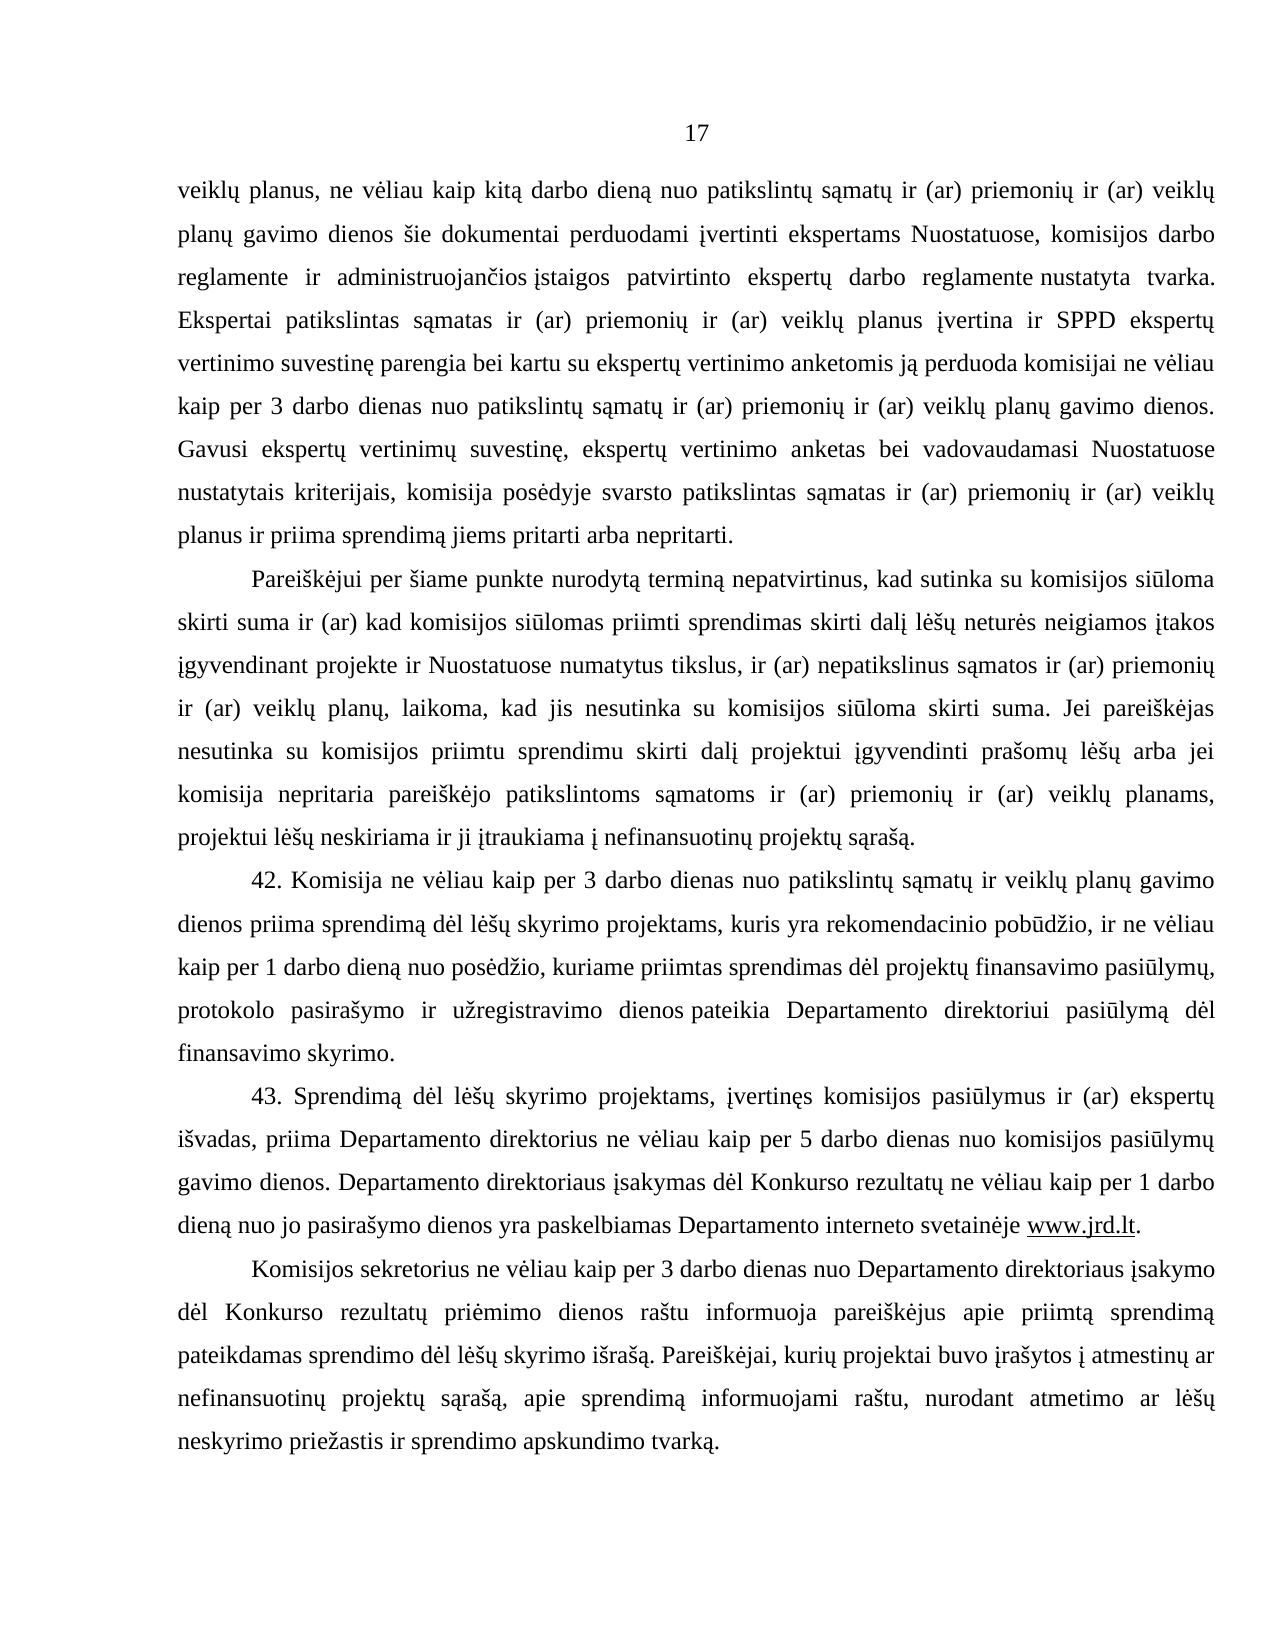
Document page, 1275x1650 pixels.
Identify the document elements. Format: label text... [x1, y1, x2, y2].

text 42. Komisija ne vėliau kaip per 3 darbo dienas nuo patikslintų sąmatų ir veiklų planų gavimo dienos priima sprendimą dėl lėšų skyrimo projektams, kuris yra rekomendacinio pobūdžio, ir ne vėliau kaip per 1 darbo dieną nuo posėdžio, kuriame priimtas sprendimas dėl projektų finansavimo pasiūlymų, protokolo pasirašymo ir užregistravimo dienos pateikia Departamento direktoriui pasiūlymą dėl finansavimo skyrimo. [177, 866, 1216, 1067]
text Pareiškėjui per šiame punkte nurodytą terminą nepatvirtinus, kad sutinka su komisijos siūloma skirti suma ir (ar) kad komisijos siūlomas priimti sprendimas skirti dalį lėšų neturės neigiamos įtakos įgyvendinant projekte ir Nuostatuose numatytus tikslus, ir (ar) nepatikslinus sąmatos ir (ar) priemonių ir (ar) veiklų planų, laikoma, kad jis nesutinka su komisijos siūloma skirti suma. Jei pareiškėjas nesutinka su komisijos priimtu sprendimu skirti dalį projektui įgyvendinti prašomų lėšų arba jei komisija nepritaria pareiškėjo patikslintoms sąmatoms ir (ar) priemonių ir (ar) veiklų planams, projektui lėšų neskiriama ir ji įtraukiama į nefinansuotinų projektų sąrašą. [177, 564, 1216, 851]
text 43. Sprendimą dėl lėšų skyrimo projektams, įvertinęs komisijos pasiūlymus ir (ar) ekspertų išvadas, priima Departamento direktorius ne vėliau kaip per 5 darbo dienas nuo komisijos pasiūlymų gavimo dienos. Departamento direktoriaus įsakymas dėl Konkurso rezultatų ne vėliau kaip per 1 darbo dieną nuo jo pasirašymo dienos yra paskelbiamas Departamento interneto svetainėje www.jrd.lt. [177, 1081, 1216, 1239]
text Komisijos sekretorius ne vėliau kaip per 3 darbo dienas nuo Departamento direktoriaus įsakymo dėl Konkurso rezultatų priėmimo dienos raštu informuoja pareiškėjus apie priimtą sprendimą pateikdamas sprendimo dėl lėšų skyrimo išrašą. Pareiškėjai, kurių projektai buvo įrašytos į atmestinų ar nefinansuotinų projektų sąrašą, apie sprendimą informuojami raštu, nurodant atmetimo ar lėšų neskyrimo priežastis ir sprendimo apskundimo tvarką. [177, 1254, 1216, 1455]
text veiklų planus, ne vėliau kaip kitą darbo dieną nuo patikslintų sąmatų ir (ar) priemonių ir (ar) veiklų planų gavimo dienos šie dokumentai perduodami įvertinti ekspertams Nuostatuose, komisijos darbo reglamente ir administruojančios įstaigos patvirtinto ekspertų darbo reglamente nustatyta tvarka. Ekspertai patikslintas sąmatas ir (ar) priemonių ir (ar) veiklų planus įvertina ir SPPD ekspertų vertinimo suvestinę parengia bei kartu su ekspertų vertinimo anketomis ją perduoda komisijai ne vėliau kaip per 3 darbo dienas nuo patikslintų sąmatų ir (ar) priemonių ir (ar) veiklų planų gavimo dienos. Gavusi ekspertų vertinimų suvestinę, ekspertų vertinimo anketas bei vadovaudamasi Nuostatuose nustatytais kriterijais, komisija posėdyje svarsto patikslintas sąmatas ir (ar) priemonių ir (ar) veiklų planus ir priima sprendimą jiems pritarti arba nepritarti. [177, 176, 1216, 549]
